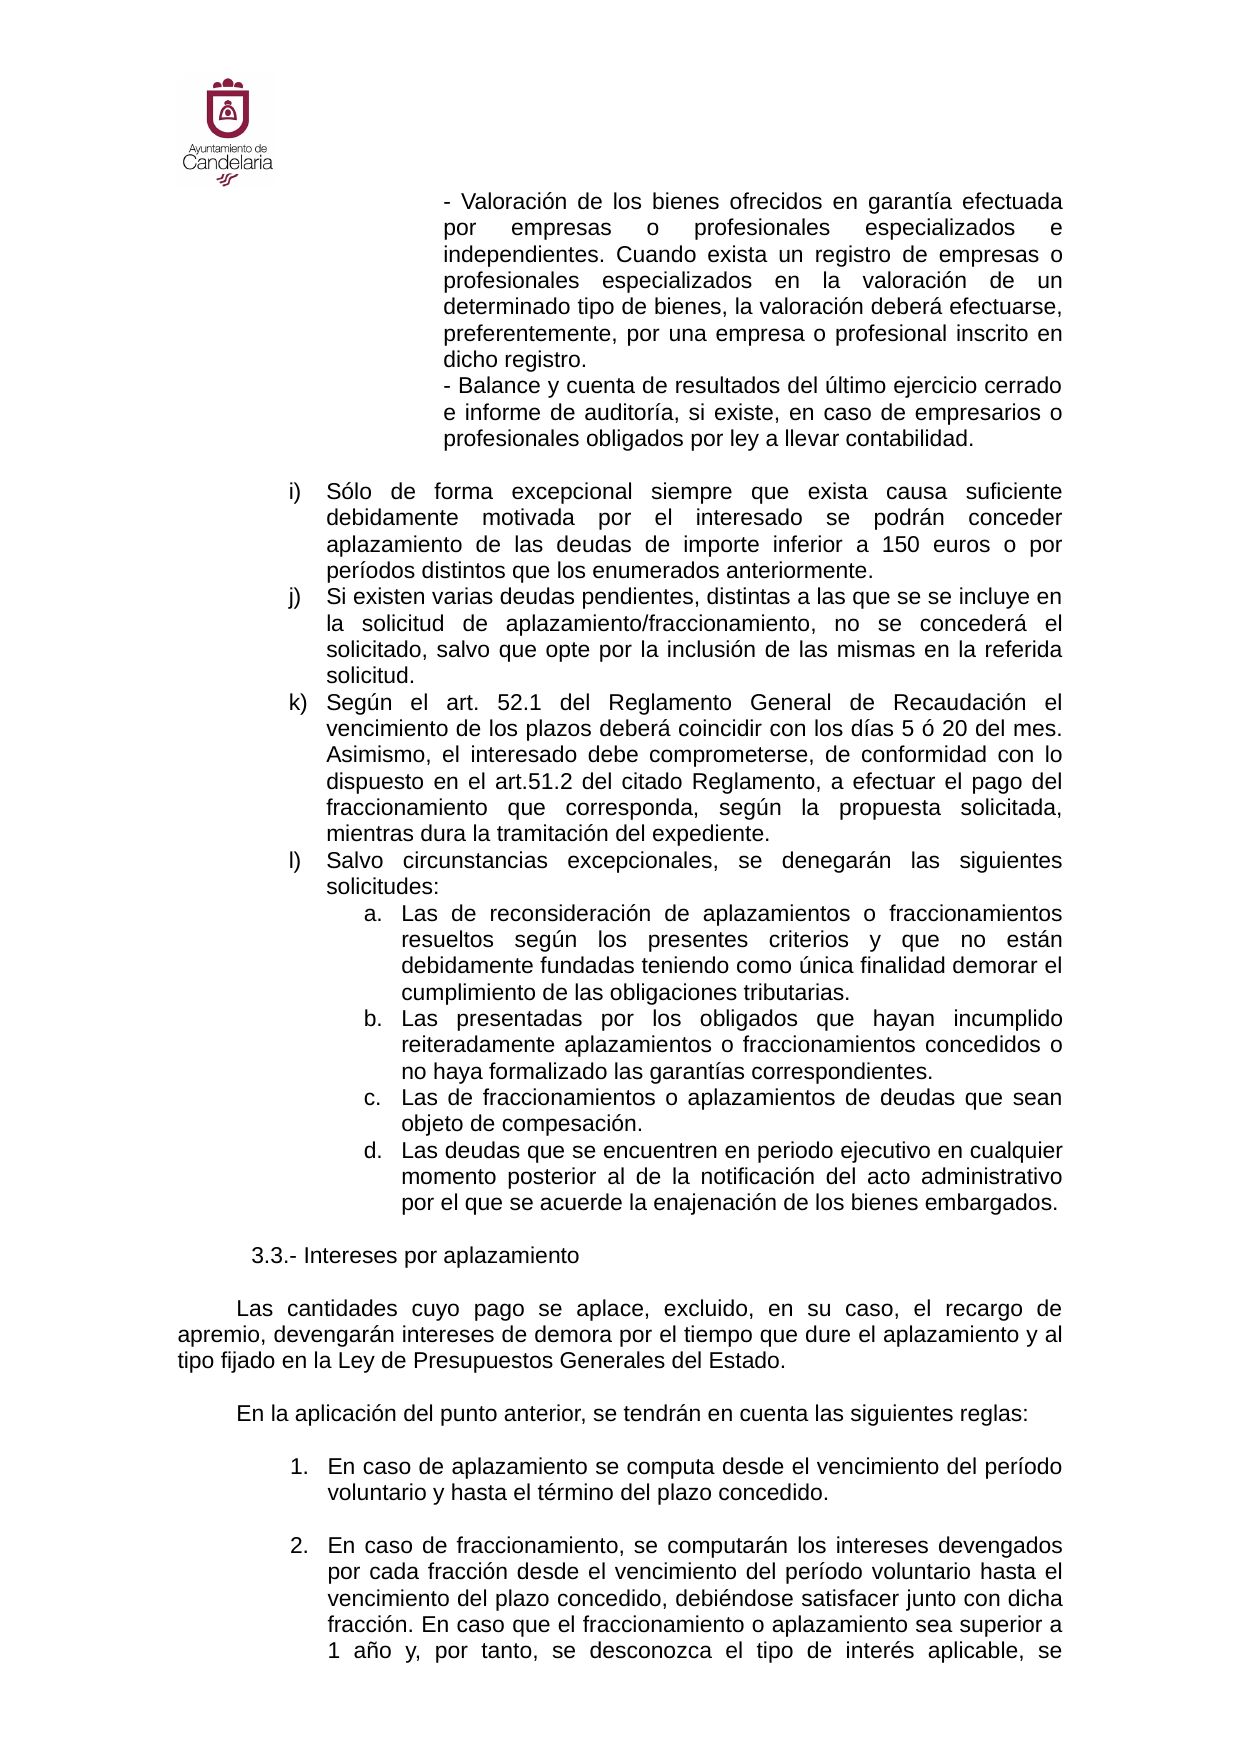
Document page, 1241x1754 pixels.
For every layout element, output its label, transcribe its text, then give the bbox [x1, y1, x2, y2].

list Sólo de forma excepcional siempre que exista causa suficiente debidamente motivada por el interesado se podrán conceder aplazamiento de las deudas de importe inferior a 150 euros o por períodos distintos que los enumerados anteriormente. [288, 478, 1063, 583]
text - Balance y cuenta de resultados del último ejercicio cerrado e informe de auditoría, si existe, en caso de empresarios o profesionales obligados por ley a llevar contabilidad. [443, 372, 1063, 451]
list Salvo circunstancias excepcionales, se denegarán las siguientes solicitudes: [288, 847, 1063, 899]
list Las presentadas por los obligados que hayan incumplido reiteradamente aplazamientos o fraccionamientos concedidos o no haya formalizado las garantías correspondientes. [363, 1005, 1063, 1084]
list Según el art. 52.1 del Reglamento General de Recaudación el vencimiento de los plazos deberá coincidir con los días 5 ó 20 del mes. Asimismo, el interesado debe comprometerse, de conformidad con lo dispuesto en el art.51.2 del citado Reglamento, a efectuar el pago del fraccionamiento que corresponda, según la propuesta solicitada, mientras dura la tramitación del expediente. [288, 689, 1063, 847]
text En la aplicación del punto anterior, se tendrán en cuenta las siguientes reglas: [177, 1400, 1063, 1427]
list Si existen varias deudas pendientes, distintas a las que se se incluye en la solicitud de aplazamiento/fraccionamiento, no se concederá el solicitado, salvo que opte por la inclusión de las mismas en la referida solicitud. [288, 583, 1063, 689]
text Las cantidades cuyo pago se aplace, excluido, en su caso, el recargo de apremio, devengarán intereses de demora por el tiempo que dure el aplazamiento y al tipo fijado en la Ley de Presupuestos Generales del Estado. [177, 1295, 1063, 1374]
text 3.3.- Intereses por aplazamiento [251, 1242, 1063, 1268]
list En caso de fraccionamiento, se computarán los intereses devengados por cada fracción desde el vencimiento del período voluntario hasta el vencimiento del plazo concedido, debiéndose satisfacer junto con dicha fracción. En caso que el fraccionamiento o aplazamiento sea superior a 1 año y, por tanto, se desconozca el tipo de interés aplicable, se [290, 1532, 1063, 1664]
list Las de reconsideración de aplazamientos o fraccionamientos resueltos según los presentes criterios y que no están debidamente fundadas teniendo como única finalidad demorar el cumplimiento de las obligaciones tributarias. [363, 899, 1063, 1005]
list Las de fraccionamientos o aplazamientos de deudas que sean objeto de compesación. [363, 1084, 1063, 1137]
text - Valoración de los bienes ofrecidos en garantía efectuada por empresas o profesionales especializados e independientes. Cuando exista un registro de empresas o profesionales especializados en la valoración de un determinado tipo de bienes, la valoración deberá efectuarse, preferentemente, por una empresa o profesional inscrito en dicho registro. [443, 188, 1063, 372]
list Las deudas que se encuentren en periodo ejecutivo en cualquier momento posterior al de la notificación del acto administrativo por el que se acuerde la enajenación de los bienes embargados. [363, 1137, 1063, 1216]
list En caso de aplazamiento se computa desde el vencimiento del período voluntario y hasta el término del plazo concedido. [290, 1453, 1063, 1506]
